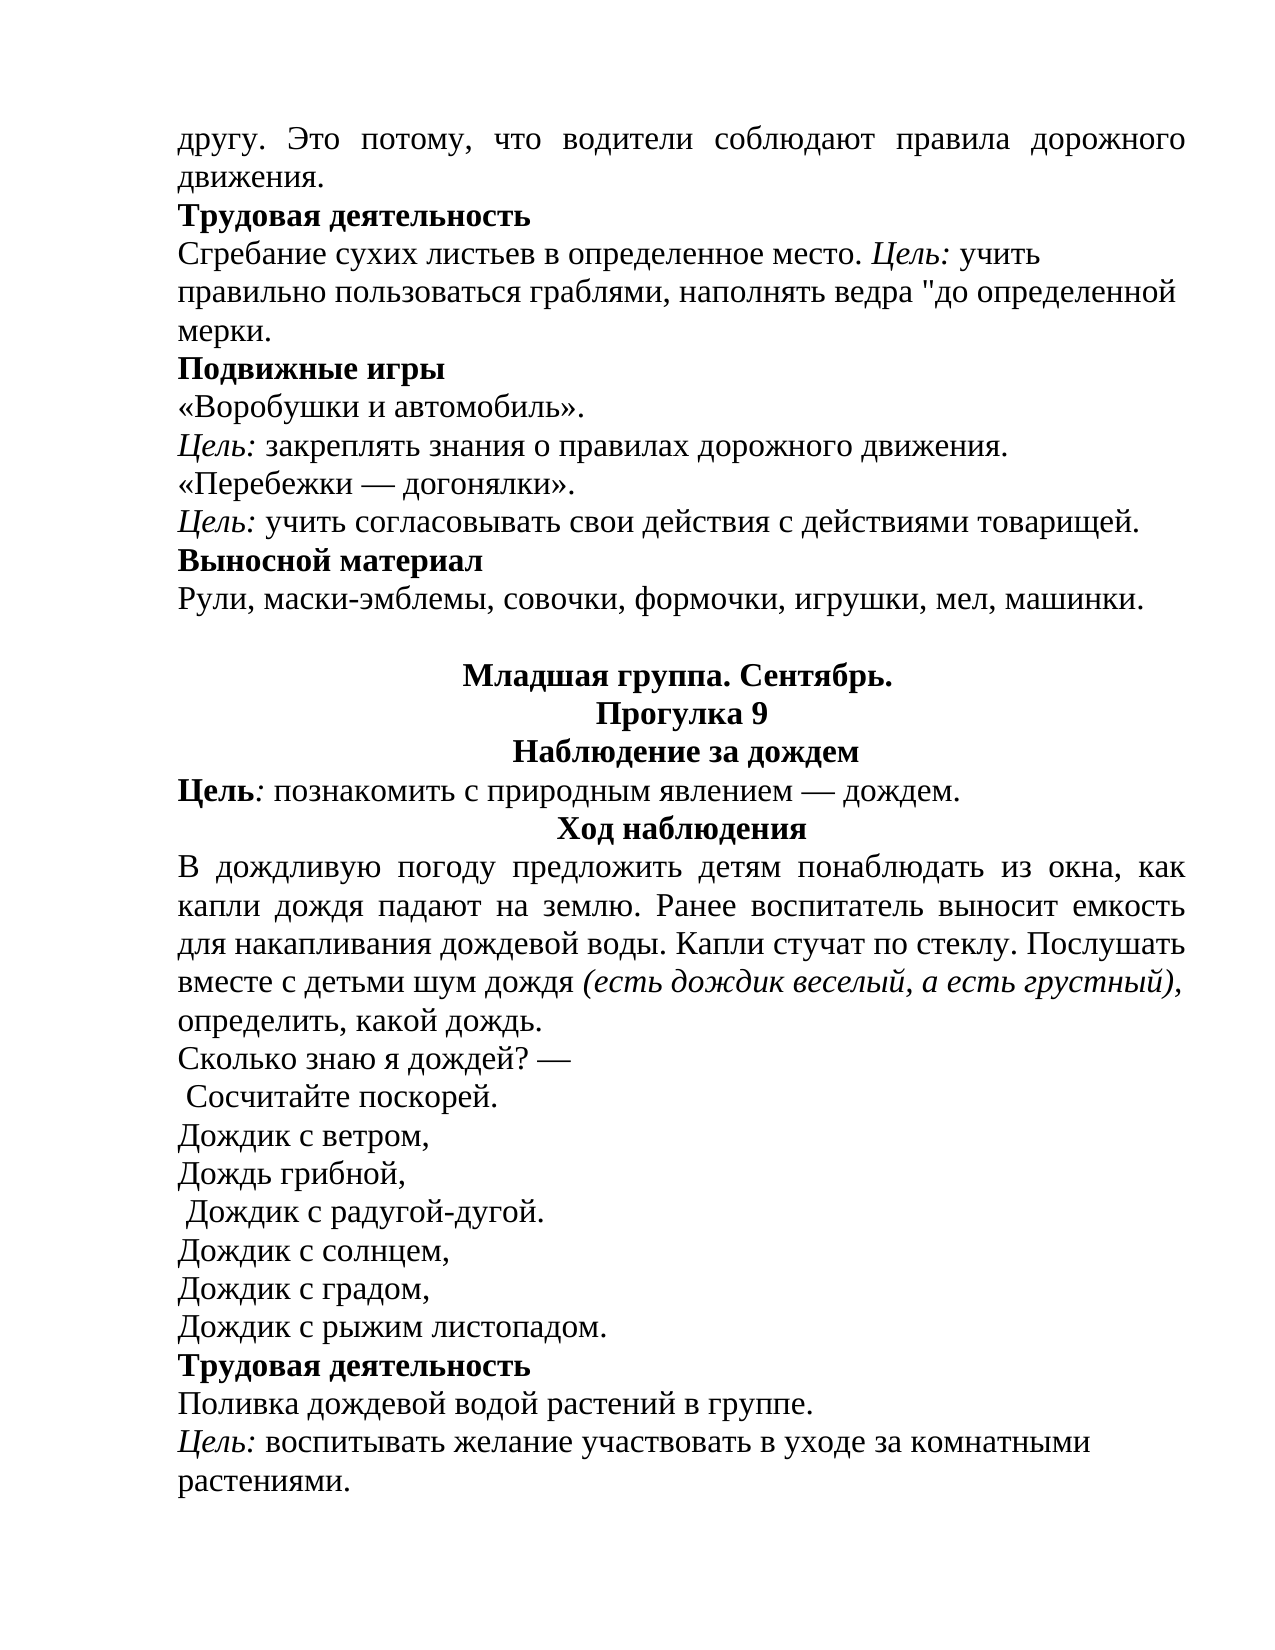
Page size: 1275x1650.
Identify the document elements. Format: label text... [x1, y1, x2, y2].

text Сколько знаю я дождей? — [177, 1038, 1186, 1076]
text Сгребание сухих листьев в определенное место. Цель: учить правильно пользоваться граблями, наполнять ведра "до определенной мерки. [177, 233, 1186, 348]
text Поливка дождевой водой растений в группе. [177, 1383, 1186, 1421]
text «Воробушки и автомобиль». [177, 386, 1186, 425]
text Сосчитайте поскорей. [177, 1076, 1186, 1115]
text другу. Это потому, что водители соблюдают правила дорожного движения. [177, 118, 1186, 195]
text Трудовая деятельность [177, 195, 1186, 233]
text Дождик с ветром, [177, 1115, 1186, 1153]
text Трудовая деятельность [177, 1345, 1186, 1383]
text В дождливую погоду предложить детям понаблюдать из окна, как капли дождя падают на землю. Ранее воспитатель выносит емкость для накапливания дождевой воды. Капли стучат по стеклу. Послушать вместе с детьми шум дождя (есть дождик веселый, а есть грустный), определить, какой дождь. [177, 846, 1186, 1038]
text Рули, маски-эмблемы, совочки, формочки, игрушки, мел, машинки. [177, 578, 1186, 616]
text Цель: учить согласовывать свои действия с действиями товарищей. [177, 501, 1186, 540]
text Дождь грибной, [177, 1153, 1186, 1191]
text Дождик с рыжим листопадом. [177, 1306, 1186, 1345]
text Дождик с радугой-дугой. [177, 1191, 1186, 1230]
text Младшая группа. Сентябрь. [177, 655, 1186, 693]
text Подвижные игры [177, 348, 1186, 386]
text Ход наблюдения [177, 808, 1186, 846]
text Цель: закреплять знания о правилах дорожного движения. «Перебежки — догонялки». [177, 425, 1186, 501]
text Дождик с градом, [177, 1268, 1186, 1306]
text Дождик с солнцем, [177, 1230, 1186, 1268]
text Прогулка 9 [177, 693, 1186, 731]
text Цель: познакомить с природным явлением — дождем. [177, 770, 1186, 808]
text Цель: воспитывать желание участвовать в уходе за комнатными растениями. [177, 1421, 1186, 1498]
text Наблюдение за дождем [177, 731, 1186, 770]
text Выносной материал [177, 540, 1186, 578]
